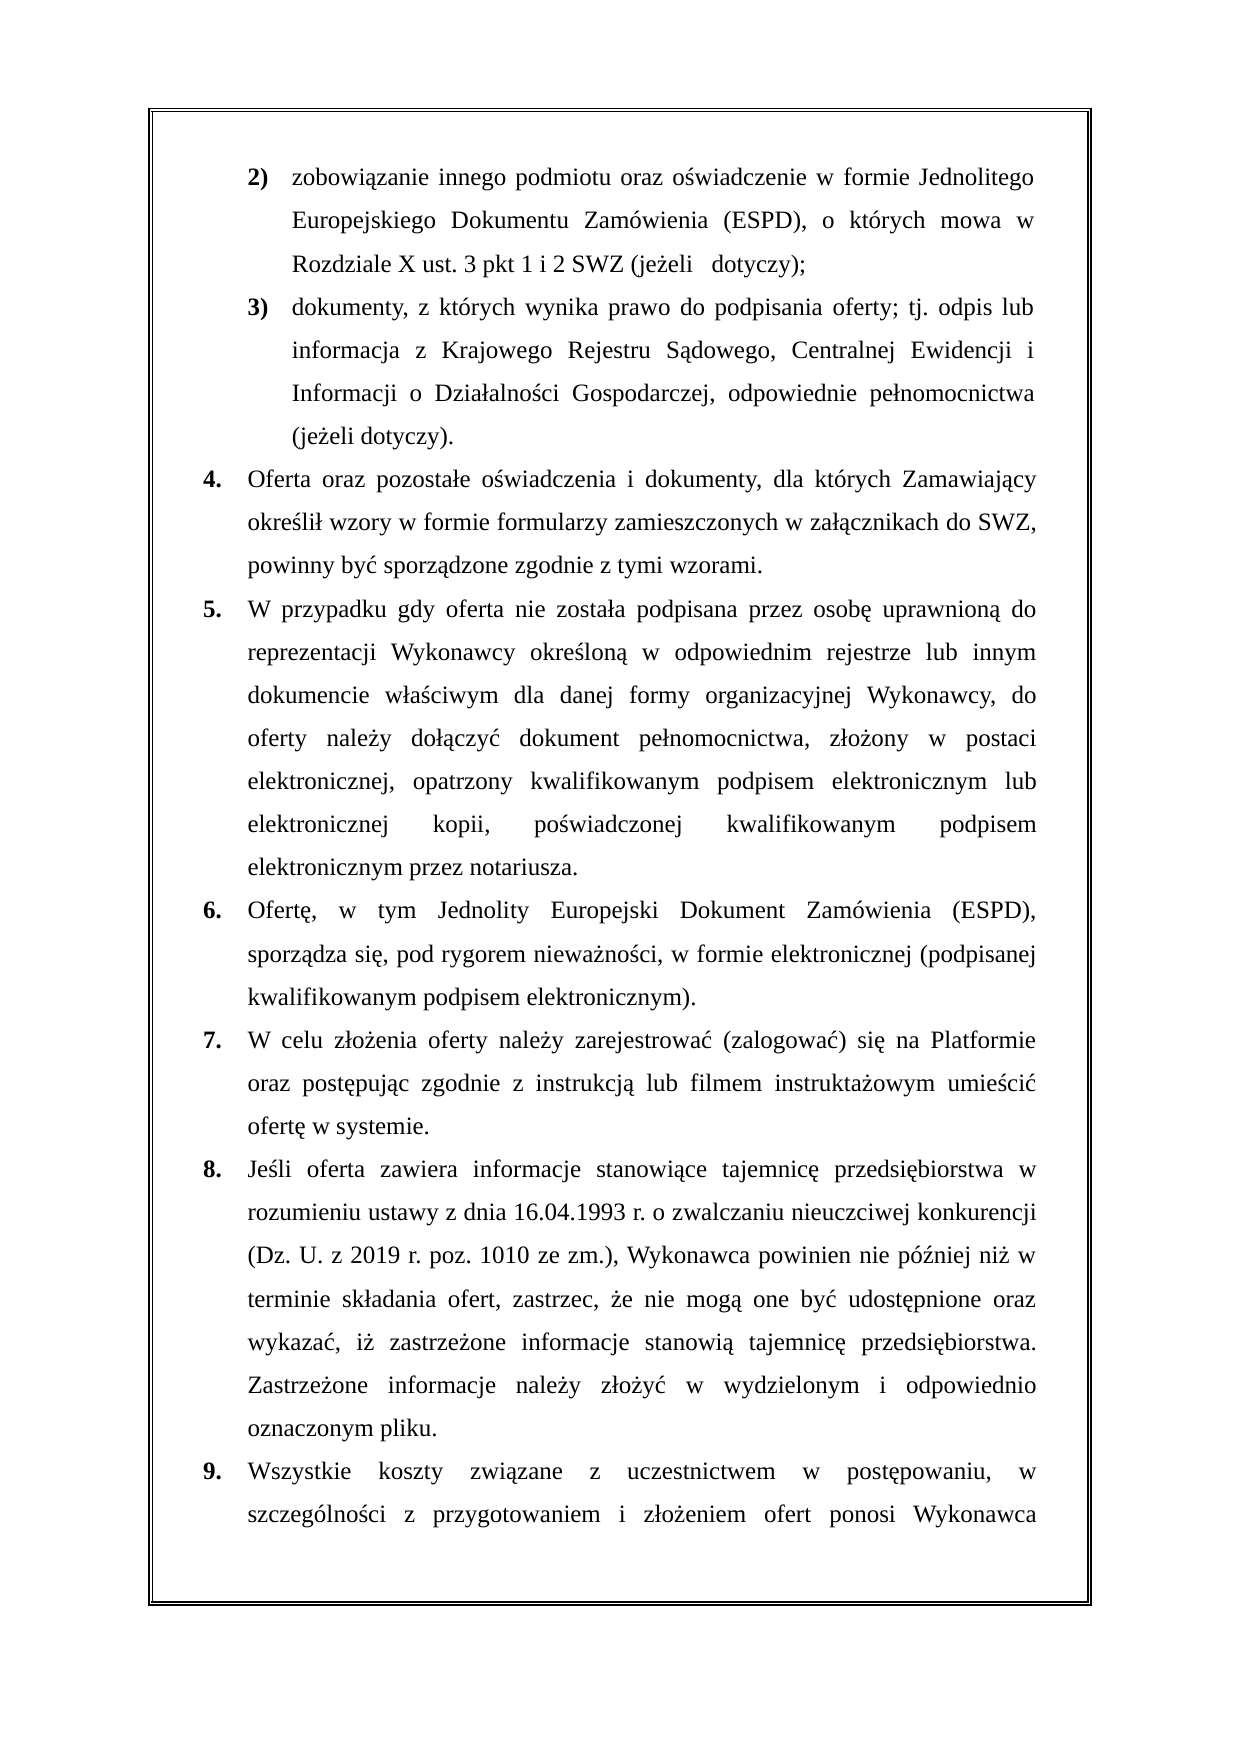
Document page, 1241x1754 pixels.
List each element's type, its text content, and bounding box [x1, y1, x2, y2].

text 6. Ofertę, w tym Jednolity Europejski Dokument Zamówienia (ESPD), sporządza się, pod rygorem nieważności, w formie elektronicznej (podpisanej kwalifikowanym podpisem elektronicznym). [203, 896, 1037, 1011]
text 7. W celu złożenia oferty należy zarejestrować (zalogować) się na Platformie oraz postępując zgodnie z instrukcją lub filmem instruktażowym umieścić ofertę w systemie. [203, 1025, 1037, 1140]
text 9. Wszystkie koszty związane z uczestnictwem w postępowaniu, w szczególności z przygotowaniem i złożeniem ofert ponosi Wykonawca [203, 1456, 1037, 1528]
text 4. Oferta oraz pozostałe oświadczenia i dokumenty, dla których Zamawiający określił wzory w formie formularzy zamieszczonych w załącznikach do SWZ, powinny być sporządzone zgodnie z tymi wzorami. [203, 464, 1037, 579]
text 5. W przypadku gdy oferta nie została podpisana przez osobę uprawnioną do reprezentacji Wykonawcy określoną w odpowiednim rejestrze lub innym dokumencie właściwym dla danej formy organizacyjnej Wykonawcy, do oferty należy dołączyć dokument pełnomocnictwa, złożony w postaci elektronicznej, opatrzony kwalifikowanym podpisem elektronicznym lub elektronicznej kopii, poświadczonej kwalifikowanym podpisem elektronicznym przez notariusza. [203, 594, 1037, 881]
text 3) dokumenty, z których wynika prawo do podpisania oferty; tj. odpis lub informacja z Krajowego Rejestru Sądowego, Centralnej Ewidencji i Informacji o Działalności Gospodarczej, odpowiednie pełnomocnictwa (jeżeli dotyczy). [247, 292, 1035, 450]
text 8. Jeśli oferta zawiera informacje stanowiące tajemnicę przedsiębiorstwa w rozumieniu ustawy z dnia 16.04.1993 r. o zwalczaniu nieuczciwej konkurencji (Dz. U. z 2019 r. poz. 1010 ze zm.), Wykonawca powinien nie później niż w terminie składania ofert, zastrzec, że nie mogą one być udostępnione oraz wykazać, iż zastrzeżone informacje stanowią tajemnicę przedsiębiorstwa. Zastrzeżone informacje należy złożyć w wydzielonym i odpowiednio oznaczonym pliku. [203, 1154, 1037, 1442]
text 2) zobowiązanie innego podmiotu oraz oświadczenie w formie Jednolitego Europejskiego Dokumentu Zamówienia (ESPD), o których mowa w Rozdziale X ust. 3 pkt 1 i 2 SWZ (jeżeli dotyczy); [247, 162, 1035, 277]
